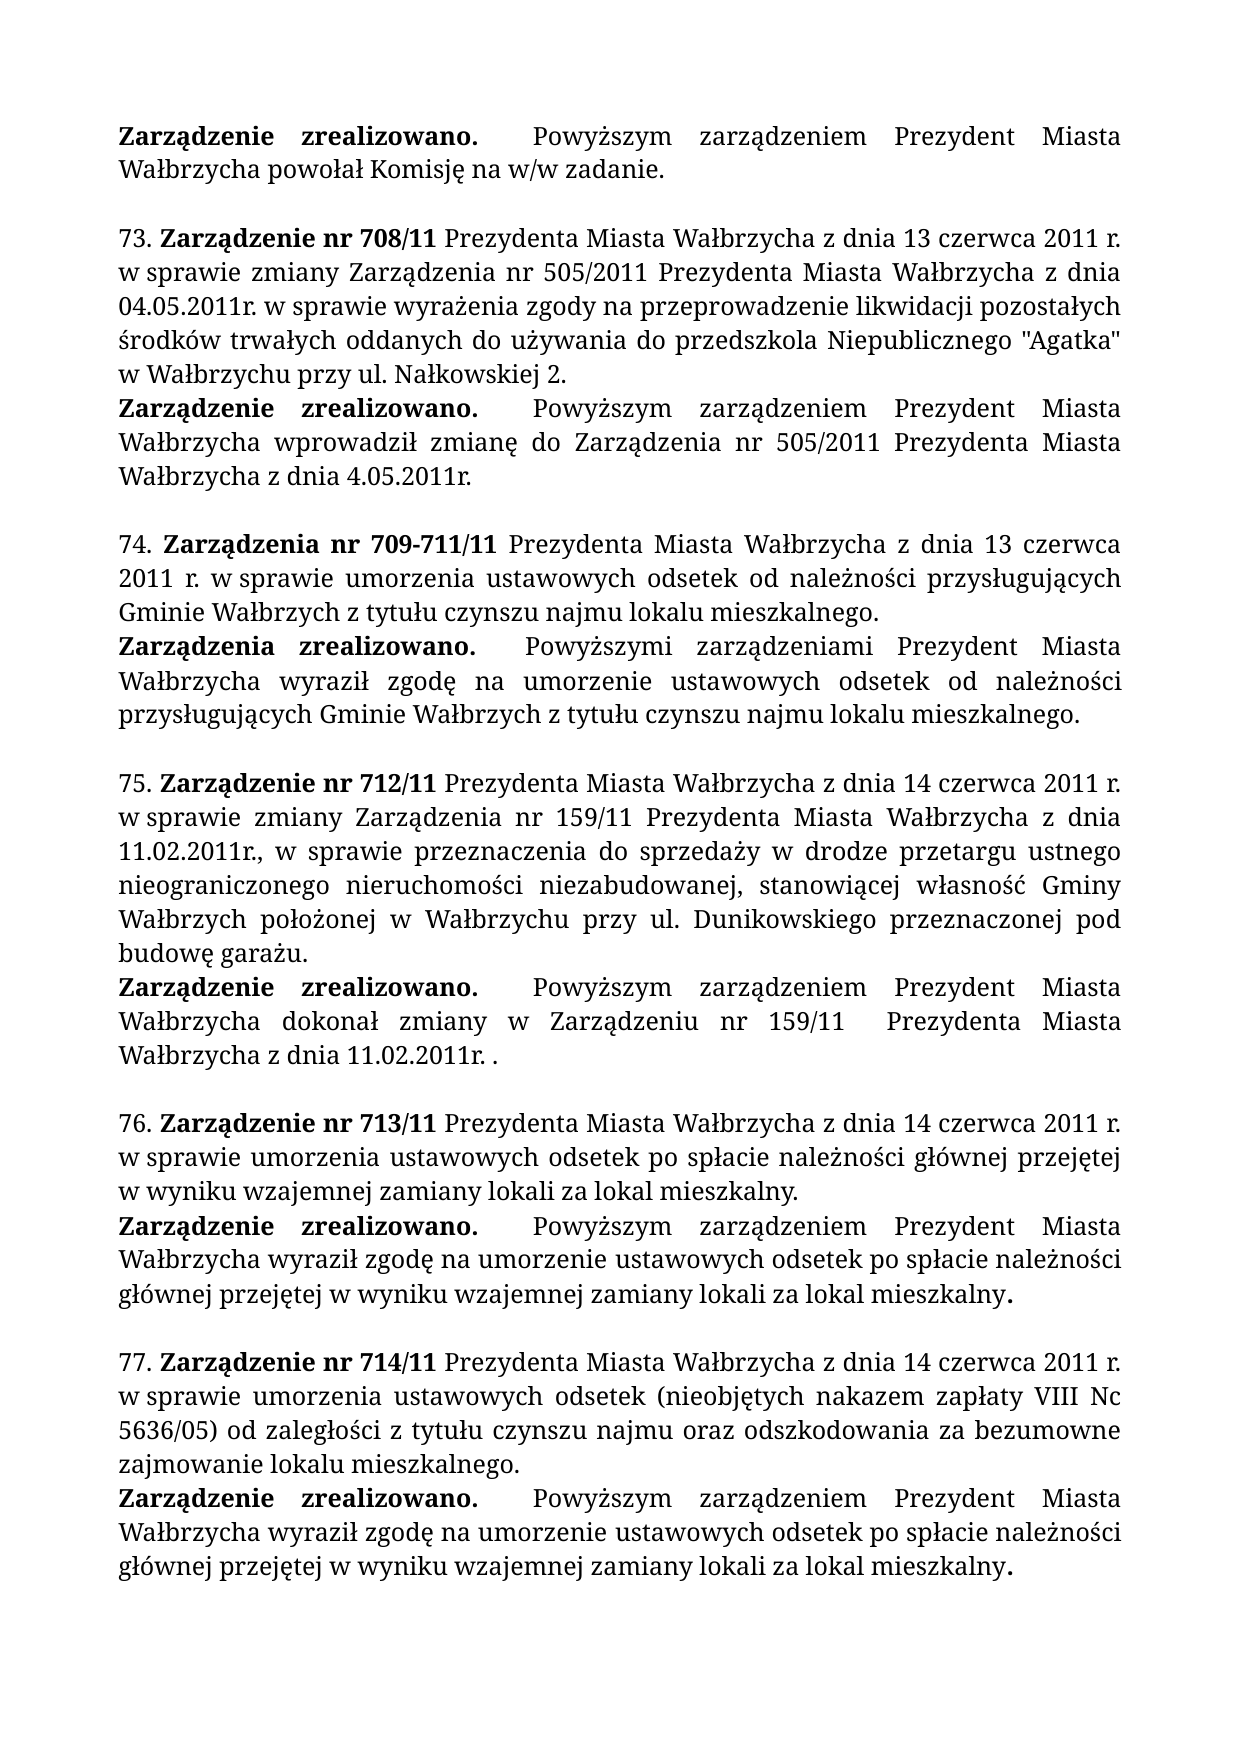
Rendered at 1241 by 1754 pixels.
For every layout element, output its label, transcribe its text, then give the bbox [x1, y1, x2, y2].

text Zarządzenie zrealizowano. Powyższym zarządzeniem Prezydent Miasta Wałbrzycha wyraził zgodę na umorzenie ustawowych odsetek po spłacie należności głównej przejętej w wyniku wzajemnej zamiany lokali za lokal mieszkalny. [118, 1481, 1122, 1583]
text 73. Zarządzenie nr 708/11 Prezydenta Miasta Wałbrzycha z dnia 13 czerwca 2011 r. w sprawie zmiany Zarządzenia nr 505/2011 Prezydenta Miasta Wałbrzycha z dnia 04.05.2011r. w sprawie wyrażenia zgody na przeprowadzenie likwidacji pozostałych środków trwałych oddanych do używania do przedszkola Niepublicznego "Agatka" w Wałbrzychu przy ul. Nałkowskiej 2. [118, 220, 1122, 391]
text Zarządzenie zrealizowano. Powyższym zarządzeniem Prezydent Miasta Wałbrzycha wyraził zgodę na umorzenie ustawowych odsetek po spłacie należności głównej przejętej w wyniku wzajemnej zamiany lokali za lokal mieszkalny. [118, 1208, 1122, 1310]
text 76. Zarządzenie nr 713/11 Prezydenta Miasta Wałbrzycha z dnia 14 czerwca 2011 r. w sprawie umorzenia ustawowych odsetek po spłacie należności głównej przejętej w wyniku wzajemnej zamiany lokali za lokal mieszkalny. [118, 1106, 1122, 1208]
text Zarządzenie zrealizowano. Powyższym zarządzeniem Prezydent Miasta Wałbrzycha powołał Komisję na w/w zadanie. [118, 118, 1122, 186]
text 75. Zarządzenie nr 712/11 Prezydenta Miasta Wałbrzycha z dnia 14 czerwca 2011 r. w sprawie zmiany Zarządzenia nr 159/11 Prezydenta Miasta Wałbrzycha z dnia 11.02.2011r., w sprawie przeznaczenia do sprzedaży w drodze przetargu ustnego nieograniczonego nieruchomości niezabudowanej, stanowiącej własność Gminy Wałbrzych położonej w Wałbrzychu przy ul. Dunikowskiego przeznaczonej pod budowę garażu. [118, 765, 1122, 970]
text Zarządzenie zrealizowano. Powyższym zarządzeniem Prezydent Miasta Wałbrzycha wprowadził zmianę do Zarządzenia nr 505/2011 Prezydenta Miasta Wałbrzycha z dnia 4.05.2011r. [118, 391, 1122, 493]
text 77. Zarządzenie nr 714/11 Prezydenta Miasta Wałbrzycha z dnia 14 czerwca 2011 r. w sprawie umorzenia ustawowych odsetek (nieobjętych nakazem zapłaty VIII Nc 5636/05) od zaległości z tytułu czynszu najmu oraz odszkodowania za bezumowne zajmowanie lokalu mieszkalnego. [118, 1344, 1122, 1481]
text 74. Zarządzenia nr 709-711/11 Prezydenta Miasta Wałbrzycha z dnia 13 czerwca 2011 r. w sprawie umorzenia ustawowych odsetek od należności przysługujących Gminie Wałbrzych z tytułu czynszu najmu lokalu mieszkalnego. [118, 527, 1122, 629]
text Zarządzenia zrealizowano. Powyższymi zarządzeniami Prezydent Miasta Wałbrzycha wyraził zgodę na umorzenie ustawowych odsetek od należności przysługujących Gminie Wałbrzych z tytułu czynszu najmu lokalu mieszkalnego. [118, 629, 1122, 731]
text Zarządzenie zrealizowano. Powyższym zarządzeniem Prezydent Miasta Wałbrzycha dokonał zmiany w Zarządzeniu nr 159/11 Prezydenta Miasta Wałbrzycha z dnia 11.02.2011r. . [118, 970, 1122, 1072]
